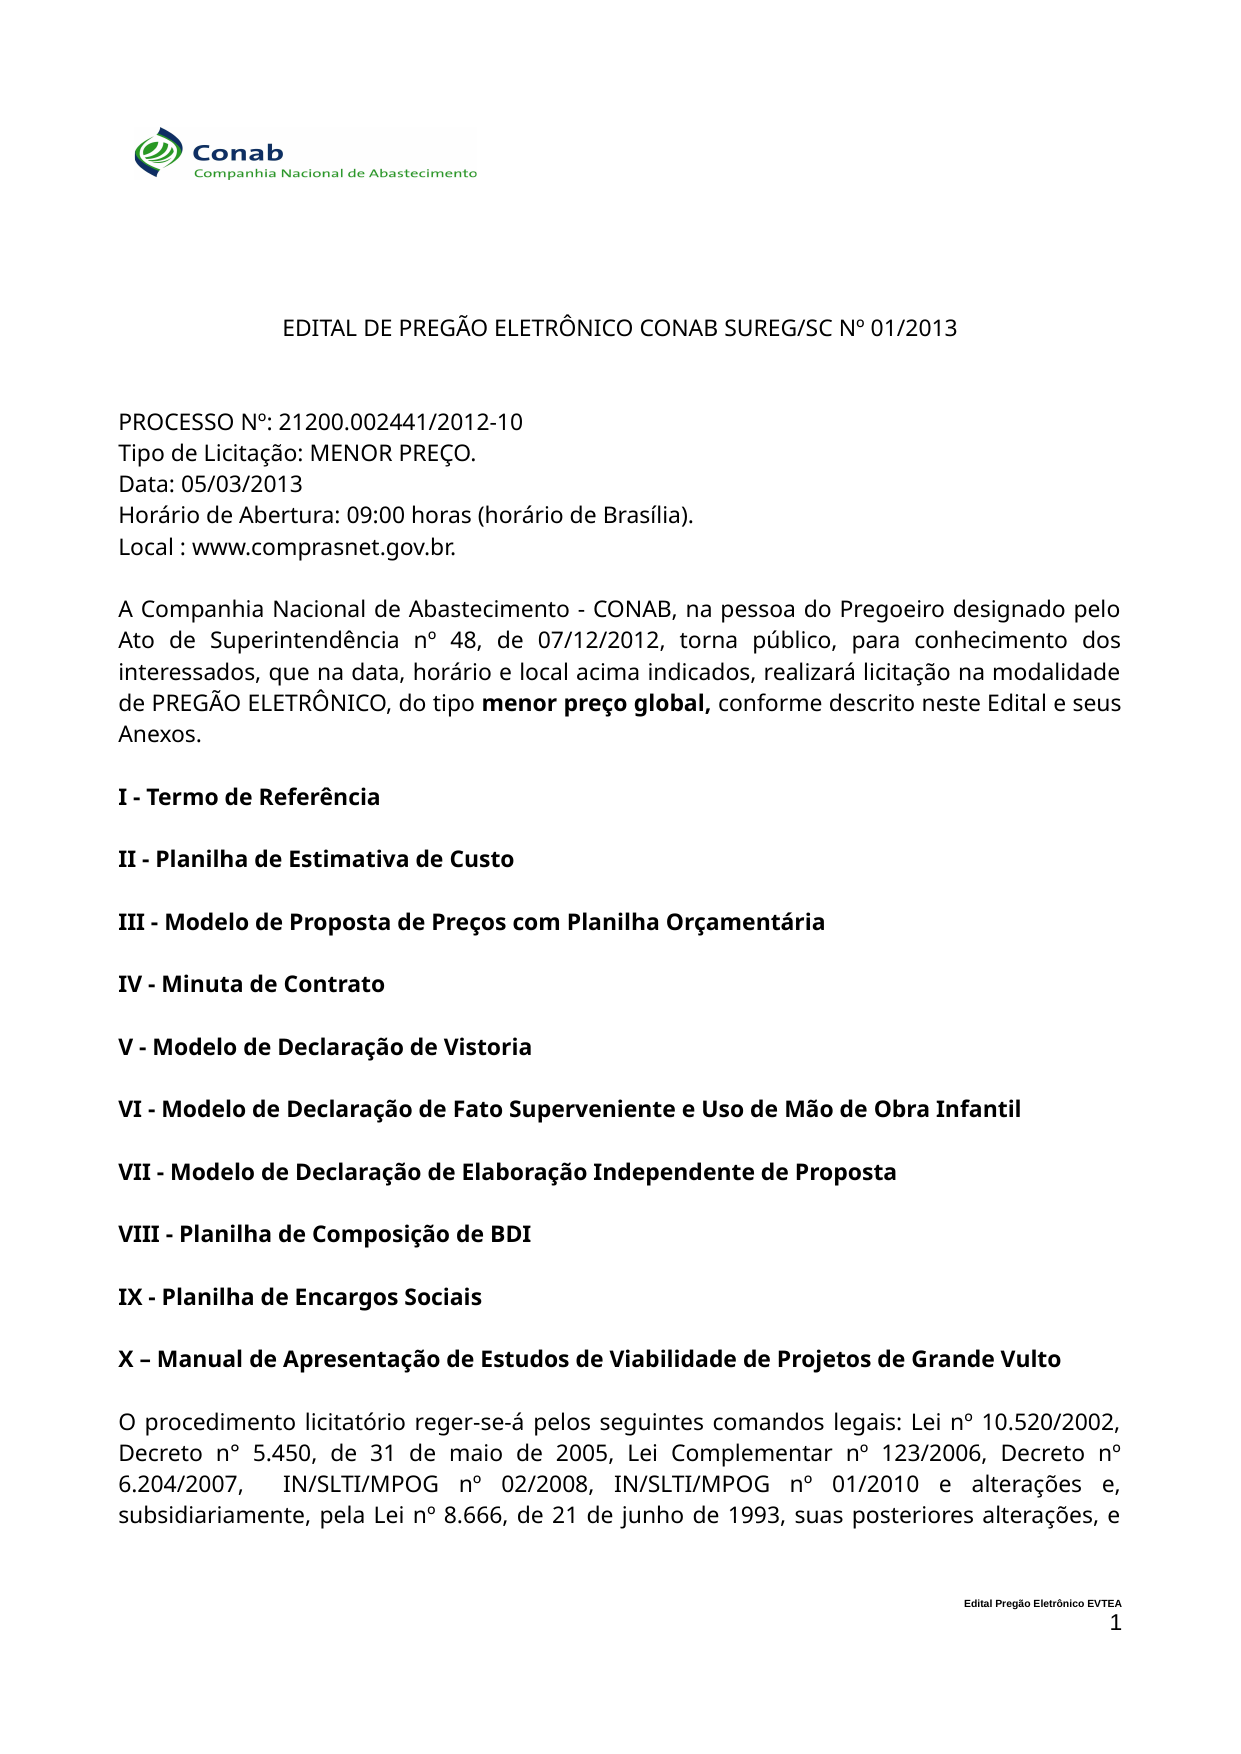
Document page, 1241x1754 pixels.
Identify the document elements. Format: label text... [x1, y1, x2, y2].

text VII - Modelo de Declaração de Elaboração Independente de Proposta [118, 1156, 1122, 1187]
text VIII - Planilha de Composição de BDI [118, 1218, 1122, 1249]
text III - Modelo de Proposta de Preços com Planilha Orçamentária [118, 906, 1122, 937]
text O procedimento licitatório reger-se-á pelos seguintes comandos legais: Lei nº 10.520/2002, Decreto n° 5.450, de 31 de maio de 2005, Lei Complementar nº 123/2006, Decreto nº 6.204/2007, IN/SLTI/MPOG nº 02/2008, IN/SLTI/MPOG nº 01/2010 e alterações e, subsidiariamente, pela Lei nº 8.666, de 21 de junho de 1993, suas posteriores alterações, e [118, 1406, 1122, 1531]
text A Companhia Nacional de Abastecimento - CONAB, na pessoa do Pregoeiro designado pelo Ato de Superintendência nº 48, de 07/12/2012, torna público, para conhecimento dos interessados, que na data, horário e local acima indicados, realizará licitação na modalidade de PREGÃO ELETRÔNICO, do tipo menor preço global, conforme descrito neste Edital e seus Anexos. [118, 593, 1122, 749]
text Data: 05/03/2013 [118, 468, 1122, 499]
text Local : www.comprasnet.gov.br. [118, 531, 1122, 562]
text II - Planilha de Estimativa de Custo [118, 843, 1122, 874]
text VI - Modelo de Declaração de Fato Superveniente e Uso de Mão de Obra Infantil [118, 1093, 1122, 1124]
text IX - Planilha de Encargos Sociais [118, 1281, 1122, 1312]
text EDITAL DE PREGÃO ELETRÔNICO CONAB SUREG/SC Nº 01/2013 [118, 312, 1122, 343]
picture [134, 127, 477, 180]
text PROCESSO Nº: 21200.002441/2012-10 [118, 406, 1122, 437]
text Tipo de Licitação: MENOR PREÇO. [118, 437, 1122, 468]
text IV - Minuta de Contrato [118, 968, 1122, 999]
text I - Termo de Referência [118, 781, 1122, 812]
text X – Manual de Apresentação de Estudos de Viabilidade de Projetos de Grande Vulto [118, 1343, 1122, 1374]
text V - Modelo de Declaração de Vistoria [118, 1031, 1122, 1062]
text Horário de Abertura: 09:00 horas (horário de Brasília). [118, 499, 1122, 531]
